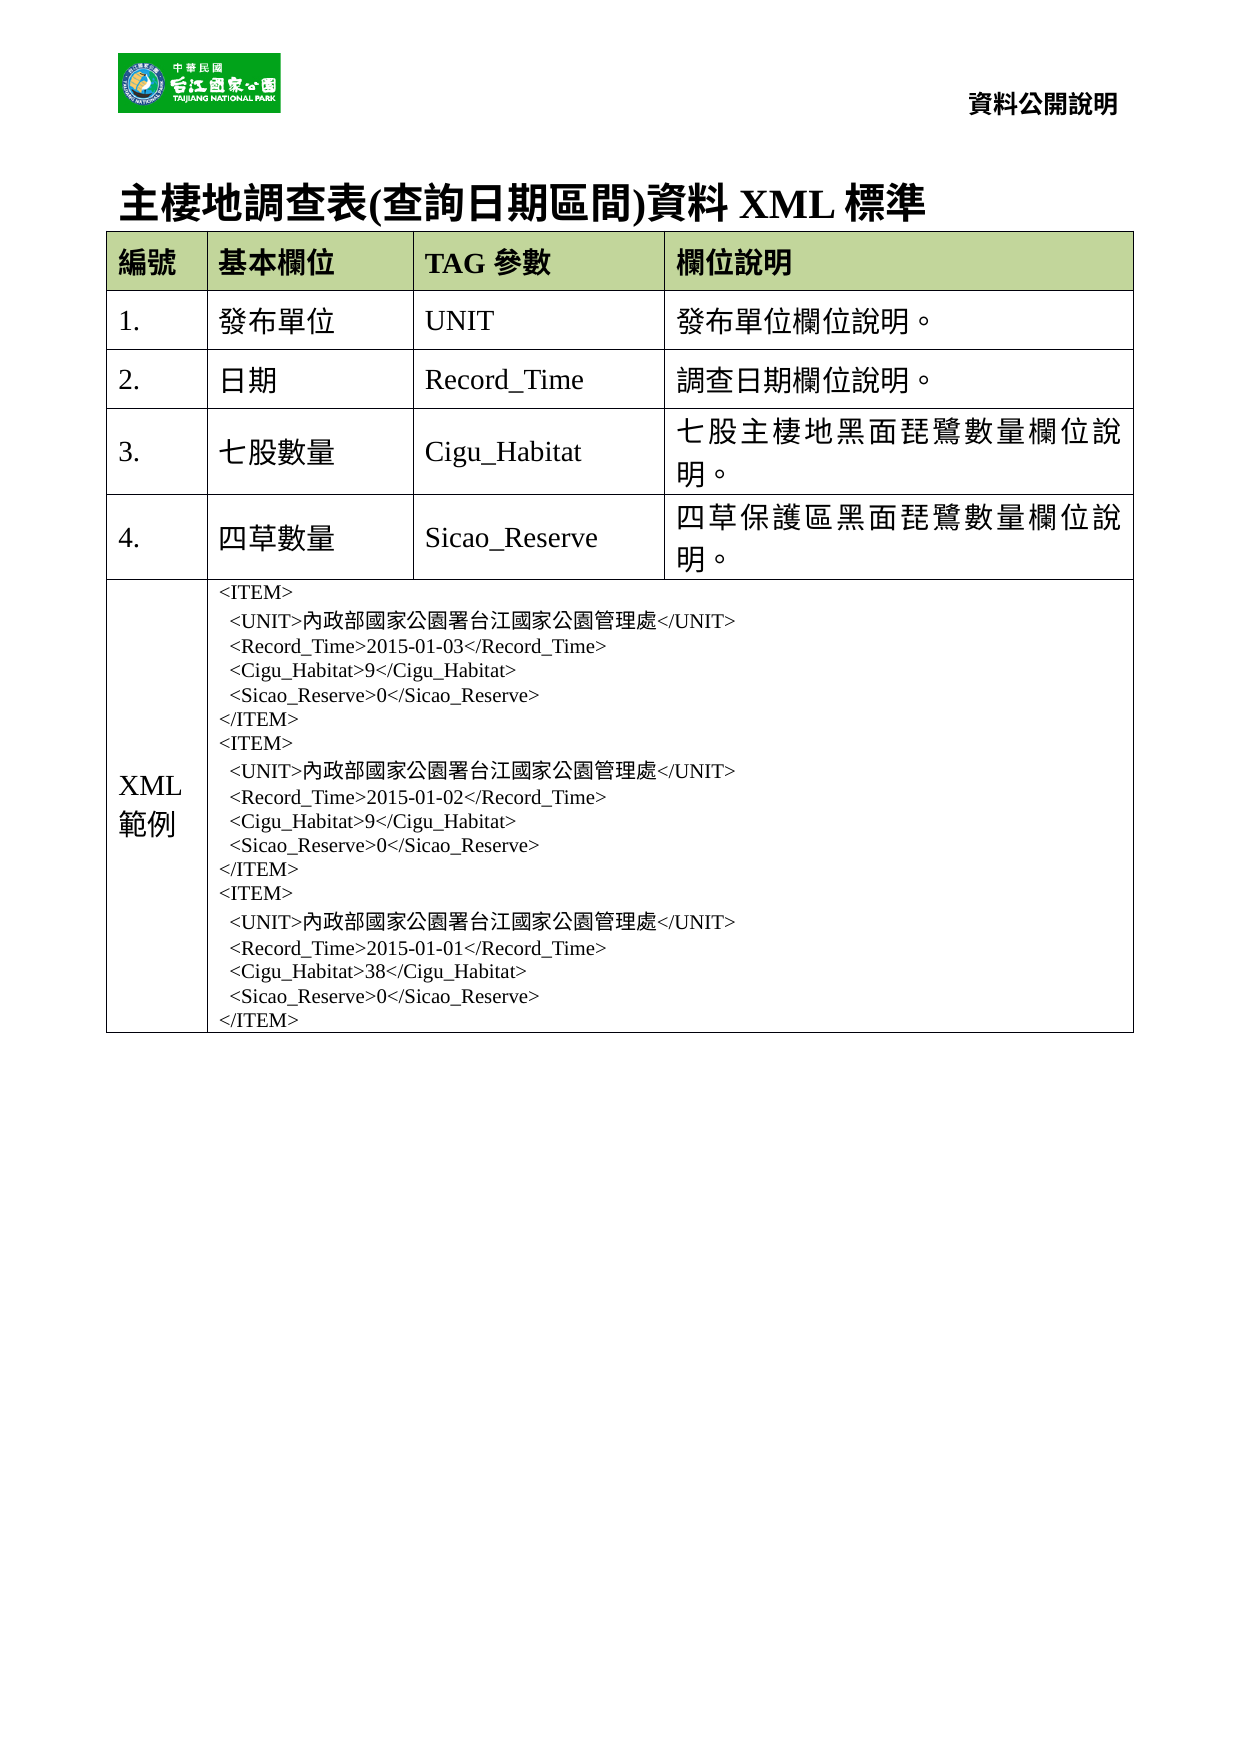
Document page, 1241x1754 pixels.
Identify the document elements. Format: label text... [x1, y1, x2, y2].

text 主棲地調查表(查詢日期區間)資料 XML 標準 [118, 170, 1122, 231]
table_cell [107, 495, 207, 579]
table_cell XML範例 [107, 580, 207, 1032]
table_cell Record_Time [414, 350, 664, 408]
picture [118, 53, 281, 113]
table_header 編號 [107, 232, 207, 290]
table_cell Sicao_Reserve [414, 495, 664, 579]
table_cell UNIT [414, 291, 664, 349]
table_cell [107, 409, 207, 493]
table_cell 日期 [208, 350, 413, 408]
table_cell 四草保護區黑面琵鷺數量欄位說明。 [665, 495, 1133, 579]
table_cell Cigu_Habitat [414, 409, 664, 493]
table_cell 發布單位 [208, 291, 413, 349]
table_cell 四草數量 [208, 495, 413, 579]
table_cell 發布單位欄位說明。 [665, 291, 1133, 349]
table_header TAG 參數 [414, 232, 664, 290]
table_header 基本欄位 [208, 232, 413, 290]
table_cell 七股主棲地黑面琵鷺數量欄位說明。 [665, 409, 1133, 493]
table_cell [107, 291, 207, 349]
table_cell 調查日期欄位說明。 [665, 350, 1133, 408]
table_cell 七股數量 [208, 409, 413, 493]
table_header 欄位說明 [665, 232, 1133, 290]
table_cell [107, 350, 207, 408]
table_cell <ITEM> <UNIT>內政部國家公園署台江國家公園管理處</UNIT> <Record_Time>2015-01-03</Record_Time> <Cigu_Habitat>9</Cigu_Habitat> <Sicao_Reserve>0</Sicao_Reserve> </ITEM> <ITEM> <UNIT>內政部國家公園署台江國家公園管理處</UNIT> <Record_Time>2015-01-02</Record_Time> <Cigu_Habitat>9</Cigu_Habitat> <Sicao_Reserve>0</Sicao_Reserve> </ITEM> <ITEM> <UNIT>內政部國家公園署台江國家公園管理處</UNIT> <Record_Time>2015-01-01</Record_Time> <Cigu_Habitat>38</Cigu_Habitat> <Sicao_Reserve>0</Sicao_Reserve> </ITEM> [208, 580, 1133, 1032]
